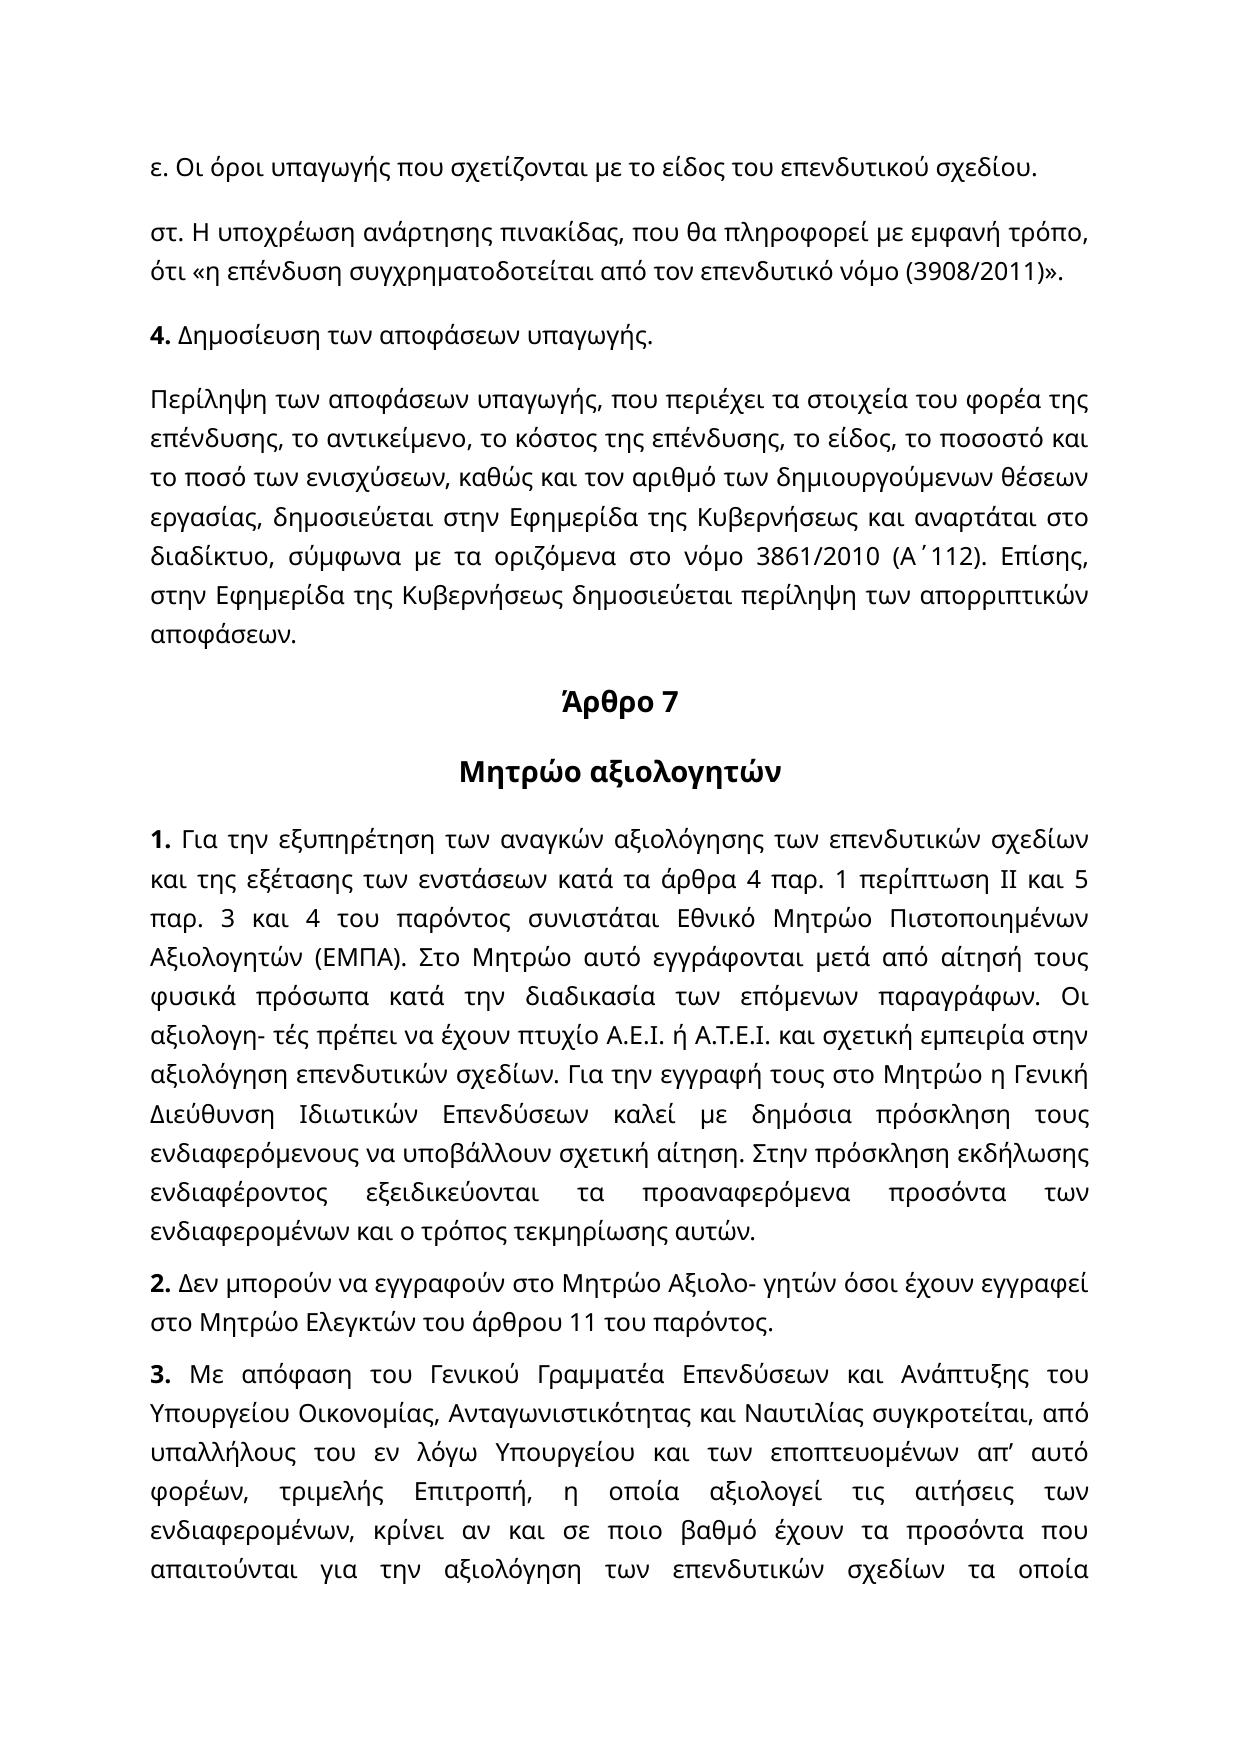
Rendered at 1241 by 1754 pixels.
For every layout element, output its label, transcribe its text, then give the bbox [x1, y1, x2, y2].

text 4. Δημοσίευση των αποφάσεων υπαγωγής. [150, 317, 1090, 352]
subtitle Άρθρο 7 [150, 681, 1090, 721]
text Περίληψη των αποφάσεων υπαγωγής, που περιέχει τα στοιχεία του φορέα της επένδυσης, το αντικείμενο, το κόστος της επένδυσης, το είδος, το ποσοστό και το ποσό των ενισχύσεων, καθώς και τον αριθμό των δημιουργούμενων θέσεων εργασίας, δημοσιεύεται στην Εφημερίδα της Κυβερνήσεως και αναρτάται στο διαδίκτυο, σύμφωνα με τα οριζόμενα στο νόμο 3861/2010 (Α΄112). Επίσης, στην Εφημερίδα της Κυβερνήσεως δημοσιεύεται περίληψη των απορριπτικών αποφάσεων. [150, 382, 1090, 651]
subtitle Μητρώο αξιολογητών [150, 751, 1090, 791]
text στ. Η υποχρέωση ανάρτησης πινακίδας, που θα πληροφορεί με εμφανή τρόπο, ότι «η επένδυση συγχρηματοδοτείται από τον επενδυτικό νόμο (3908/2011)». [150, 214, 1090, 287]
text 2. Δεν μπορούν να εγγραφούν στο Μητρώο Αξιολο- γητών όσοι έχουν εγγραφεί στο Μητρώο Ελεγκτών του άρθρου 11 του παρόντος. [150, 1265, 1090, 1339]
text ε. Οι όροι υπαγωγής που σχετίζονται με το είδος του επενδυτικού σχεδίου. [150, 150, 1090, 184]
text 1. Για την εξυπηρέτηση των αναγκών αξιολόγησης των επενδυτικών σχεδίων και της εξέτασης των ενστάσεων κατά τα άρθρα 4 παρ. 1 περίπτωση II και 5 παρ. 3 και 4 του παρόντος συνιστάται Εθνικό Μητρώο Πιστοποιημένων Αξιολογητών (ΕΜΠΑ). Στο Μητρώο αυτό εγγράφονται μετά από αίτησή τους φυσικά πρόσωπα κατά την διαδικασία των επόμενων παραγράφων. Οι αξιολογη- τές πρέπει να έχουν πτυχίο Α.Ε.Ι. ή Α.Τ.Ε.Ι. και σχετική εμπειρία στην αξιολόγηση επενδυτικών σχεδίων. Για την εγγραφή τους στο Μητρώο η Γενική Διεύθυνση Ιδιωτικών Επενδύσεων καλεί με δημόσια πρόσκληση τους ενδιαφερόμενους να υποβάλλουν σχετική αίτηση. Στην πρόσκληση εκδήλωσης ενδιαφέροντος εξειδικεύονται τα προαναφερόμενα προσόντα των ενδιαφερομένων και ο τρόπος τεκμηρίωσης αυτών. [150, 822, 1090, 1248]
text 3. Με απόφαση του Γενικού Γραμματέα Επενδύσεων και Ανάπτυξης του Υπουργείου Οικονομίας, Ανταγωνιστικότητας και Ναυτιλίας συγκροτείται, από υπαλλήλους του εν λόγω Υπουργείου και των εποπτευομένων απ’ αυτό φορέων, τριμελής Επιτροπή, η οποία αξιολογεί τις αιτήσεις των ενδιαφερομένων, κρίνει αν και σε ποιο βαθμό έχουν τα προσόντα που απαιτούνται για την αξιολόγηση των επενδυτικών σχεδίων τα οποία [150, 1356, 1090, 1586]
